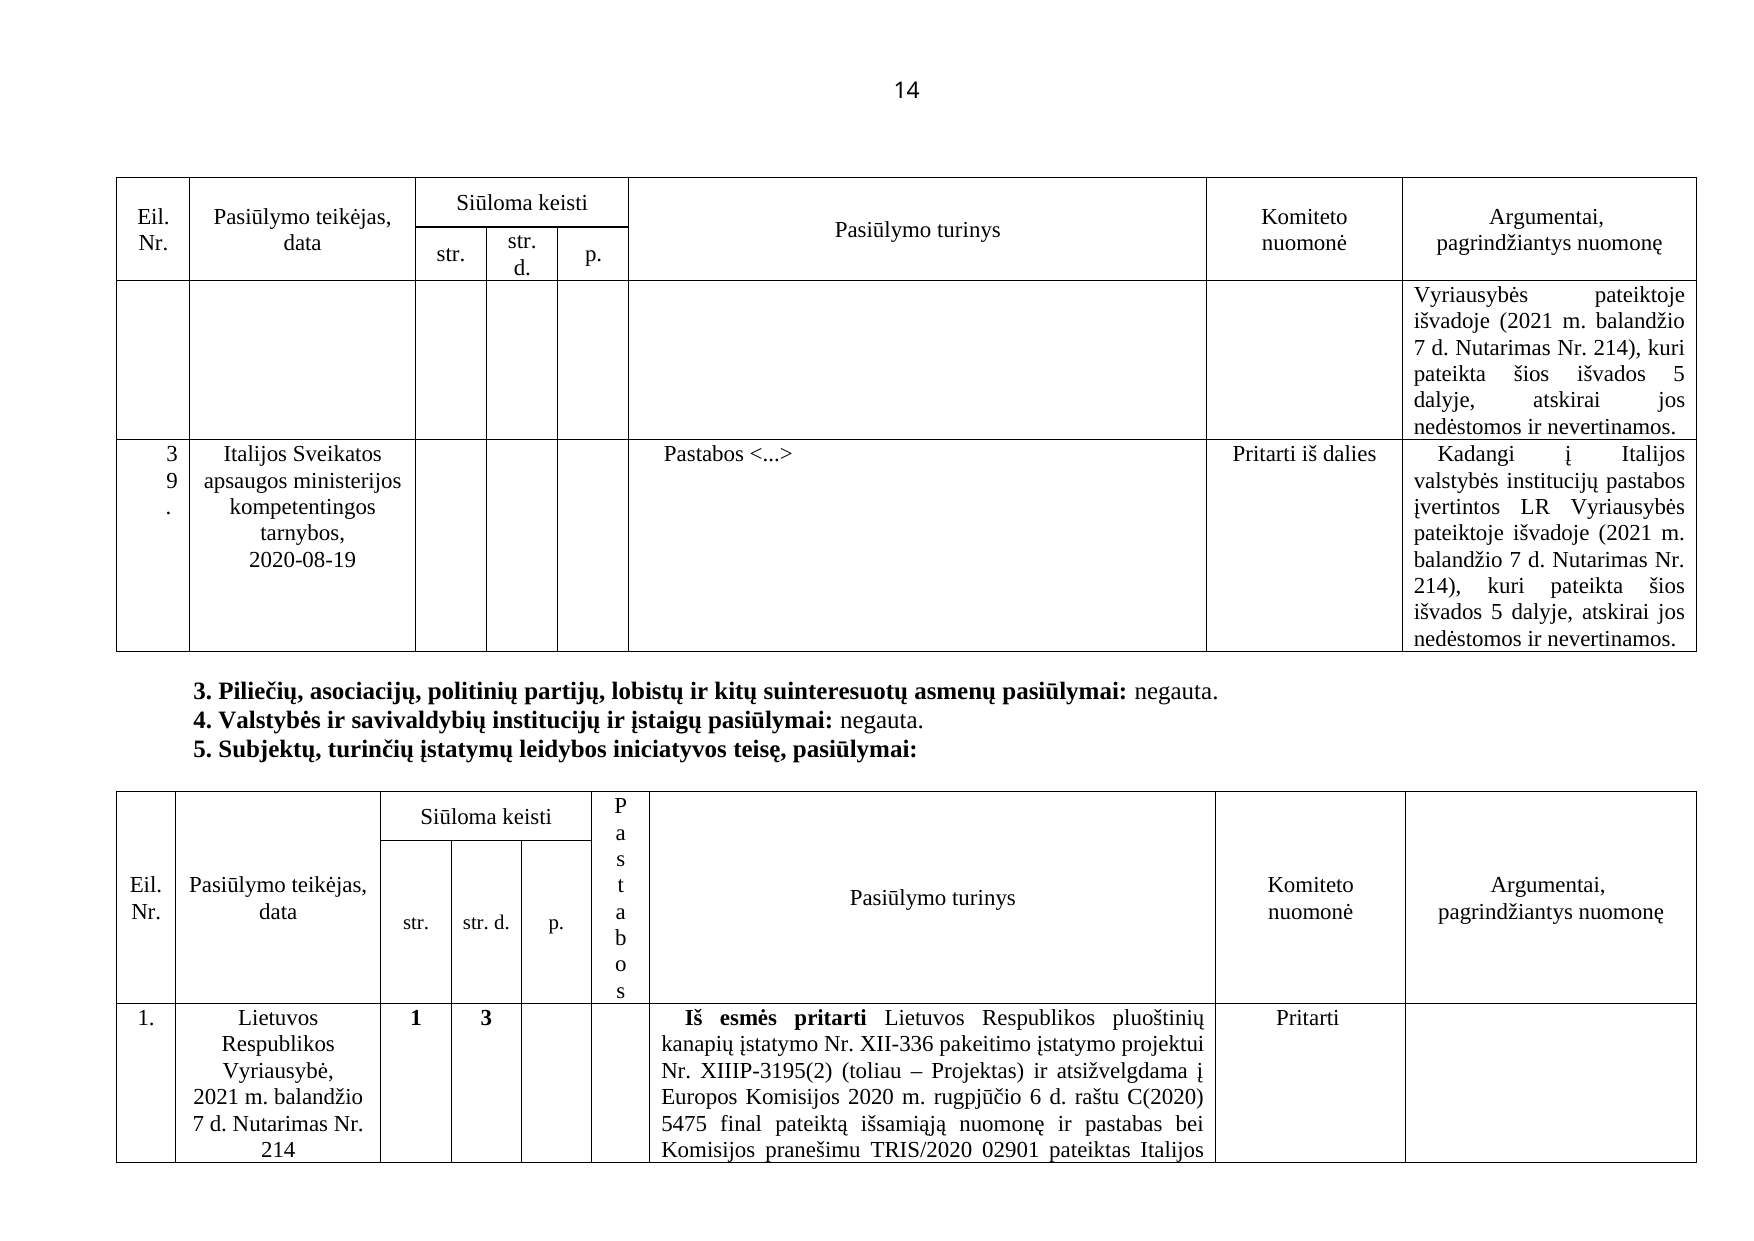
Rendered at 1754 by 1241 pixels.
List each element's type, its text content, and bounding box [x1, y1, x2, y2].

text 4. Valstybės ir savivaldybių institucijų ir įstaigų pasiūlymai: negauta. [118, 705, 1695, 734]
table_cell [416, 440, 486, 651]
table_cell 1. [117, 1004, 175, 1162]
table_header Siūloma keisti [416, 178, 628, 226]
table_cell p. [522, 841, 591, 1003]
table_cell [117, 440, 189, 651]
table_cell Vyriausybės pateiktoje išvadoje (2021 m. balandžio 7 d. Nutarimas Nr. 214), kuri pateikta šios išvados 5 dalyje, atskirai jos nedėstomos ir nevertinamos. [1403, 281, 1696, 439]
table_cell str. [416, 228, 486, 280]
table_cell [190, 281, 415, 439]
table_header Pasiūlymo turinys [650, 792, 1215, 1003]
table_cell [629, 281, 1206, 439]
table_cell p. [558, 228, 628, 280]
table_cell [1406, 1004, 1696, 1162]
table_header Eil. Nr. [117, 792, 175, 1003]
table_header Argumentai, pagrindžiantys nuomonę [1406, 792, 1696, 1003]
table_cell Italijos Sveikatos apsaugos ministerijos kompetentingos tarnybos, 2020-08-19 [190, 440, 415, 651]
table_cell Pritarti [1216, 1004, 1405, 1162]
table_cell str. d. [487, 228, 557, 280]
text 3. Piliečių, asociacijų, politinių partijų, lobistų ir kitų suinteresuotų asmenų pasiūlymai: negauta. [118, 676, 1695, 705]
table_cell str. d. [452, 841, 521, 1003]
table_cell [1207, 281, 1402, 439]
table_header Siūloma keisti [381, 792, 591, 840]
table_cell Kadangi į Italijos valstybės institucijų pastabos įvertintos LR Vyriausybės pateiktoje išvadoje (2021 m. balandžio 7 d. Nutarimas Nr. 214), kuri pateikta šios išvados 5 dalyje, atskirai jos nedėstomos ir nevertinamos. [1403, 440, 1696, 651]
table_cell [487, 440, 557, 651]
table_header Argumentai, pagrindžiantys nuomonę [1403, 178, 1696, 280]
table_cell 3 [452, 1004, 521, 1162]
table_cell [487, 281, 557, 439]
table_cell [522, 1004, 591, 1162]
table_cell [117, 281, 189, 439]
table_header Pastabos [592, 792, 649, 1003]
table_cell [558, 281, 628, 439]
table_header Komiteto nuomonė [1207, 178, 1402, 280]
table_header Eil. Nr. [117, 178, 189, 280]
table_header Pasiūlymo turinys [629, 178, 1206, 280]
text 5. Subjektų, turinčių įstatymų leidybos iniciatyvos teisę, pasiūlymai: [118, 734, 1695, 762]
table_cell Iš esmės pritarti Lietuvos Respublikos pluoštinių kanapių įstatymo Nr. XII-336 pakeitimo įstatymo projektui Nr. XIIIP-3195(2) (toliau – Projektas) ir atsižvelgdama į Europos Komisijos 2020 m. rugpjūčio 6 d. raštu C(2020) 5475 final pateiktą išsamiąją nuomonę ir pastabas bei Komisijos pranešimu TRIS/2020 02901 pateiktas Italijos [650, 1004, 1215, 1162]
table_cell 1 [381, 1004, 451, 1162]
table_header Pasiūlymo teikėjas, data [190, 178, 415, 280]
table_header Komiteto nuomonė [1216, 792, 1405, 1003]
table_cell [558, 440, 628, 651]
table_cell Pastabos <...> [629, 440, 1206, 651]
table_cell Lietuvos Respublikos Vyriausybė, 2021 m. balandžio 7 d. Nutarimas Nr. 214 [176, 1004, 380, 1162]
table_header Pasiūlymo teikėjas, data [176, 792, 380, 1003]
table_cell Pritarti iš dalies [1207, 440, 1402, 651]
table_cell [592, 1004, 649, 1162]
table_cell [416, 281, 486, 439]
table_cell str. [381, 841, 451, 1003]
